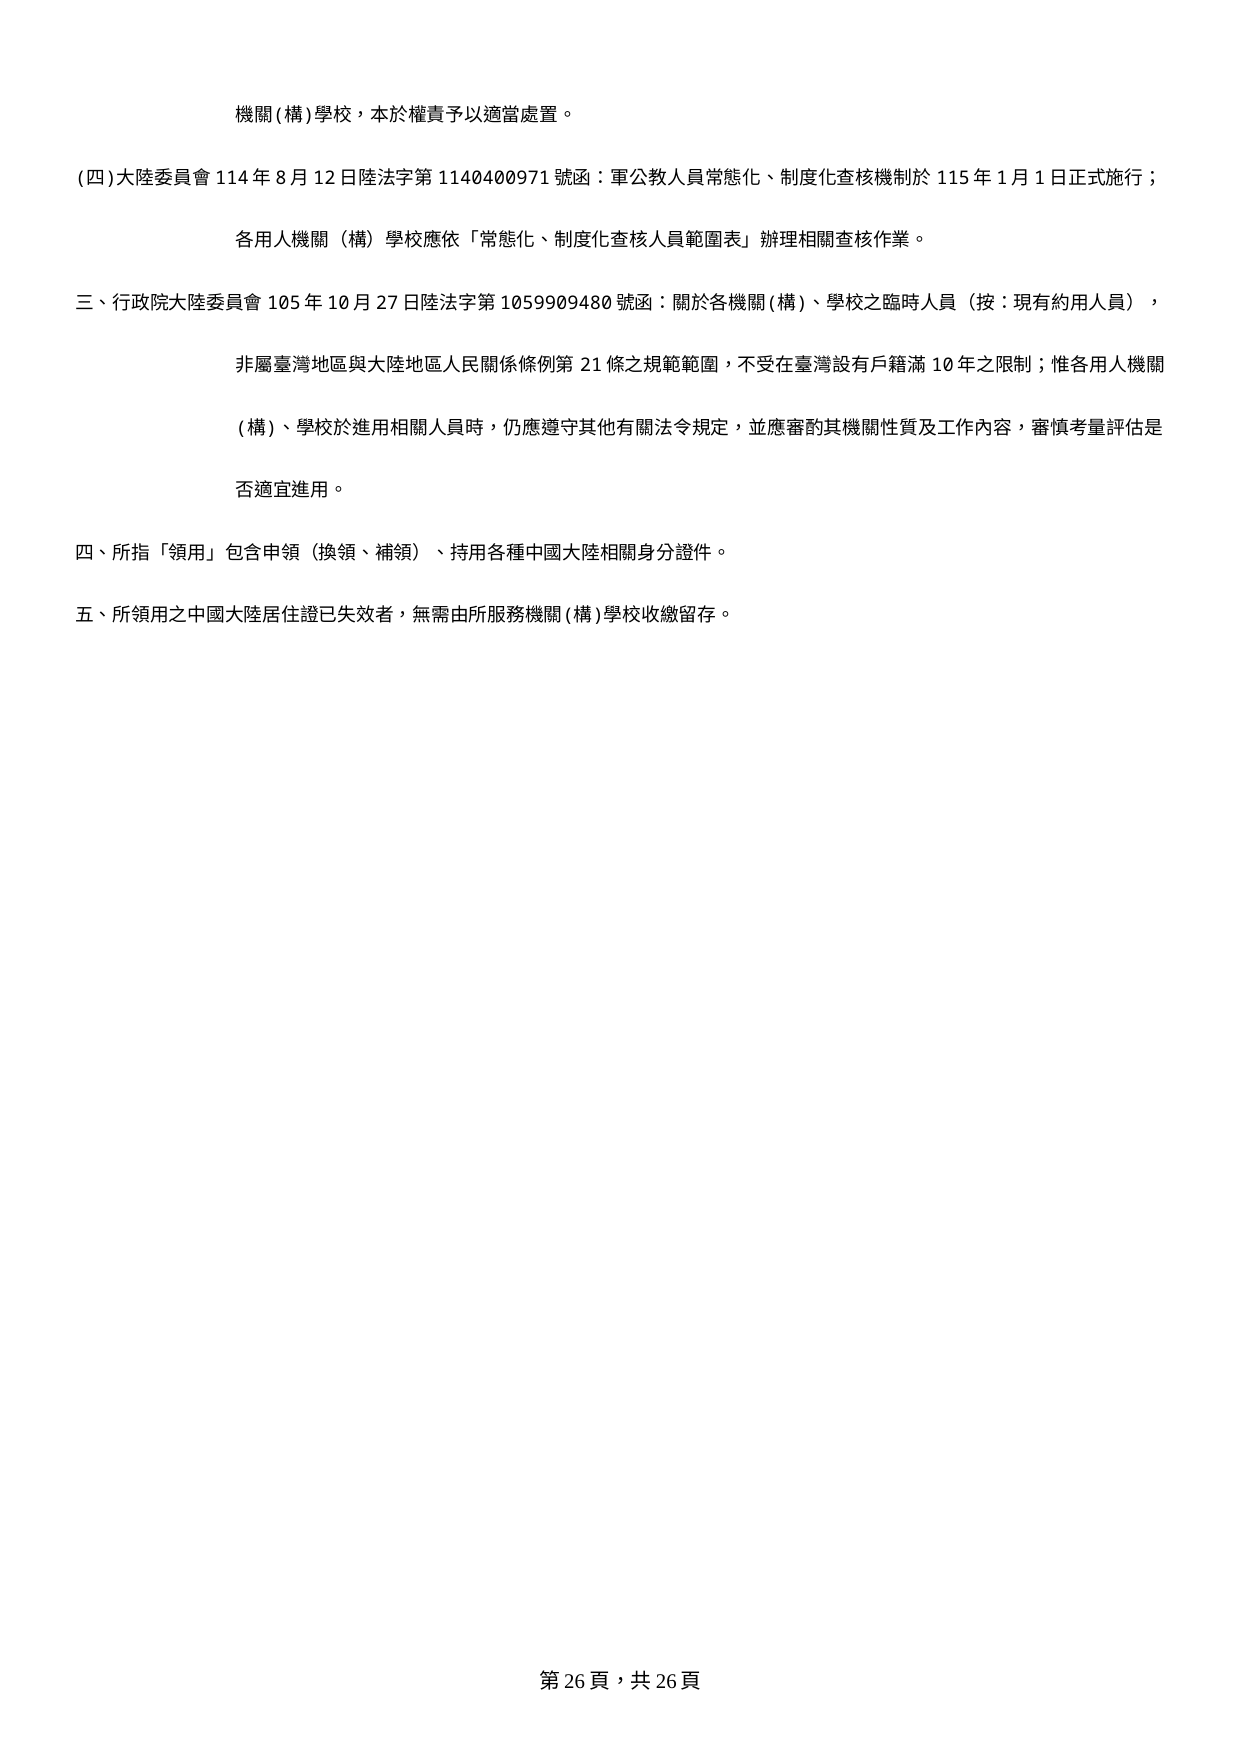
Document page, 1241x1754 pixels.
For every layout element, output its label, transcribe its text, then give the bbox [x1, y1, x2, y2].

text 三、行政院大陸委員會105年10月27日陸法字第1059909480號函：關於各機關(構)、學校之臨時人員（按：現有約用人員），非屬臺灣地區與大陸地區人民關係條例第21條之規範範圍，不受在臺灣設有戶籍滿10年之限制；惟各用人機關(構)、學校於進用相關人員時，仍應遵守其他有關法令規定，並應審酌其機關性質及工作內容，審慎考量評估是否適宜進用。 [75, 259, 1165, 509]
text 五、所領用之中國大陸居住證已失效者，無需由所服務機關(構)學校收繳留存。 [75, 572, 1165, 634]
text (四)大陸委員會114年8月12日陸法字第1140400971號函：軍公教人員常態化、制度化查核機制於115年1月1日正式施行；各用人機關（構）學校應依「常態化、制度化查核人員範圍表」辦理相關查核作業。 [75, 134, 1163, 259]
text 機關(構)學校，本於權責予以適當處置。 [75, 72, 1165, 134]
text 四、所指「領用」包含申領（換領、補領）、持用各種中國大陸相關身分證件。 [75, 509, 1165, 572]
